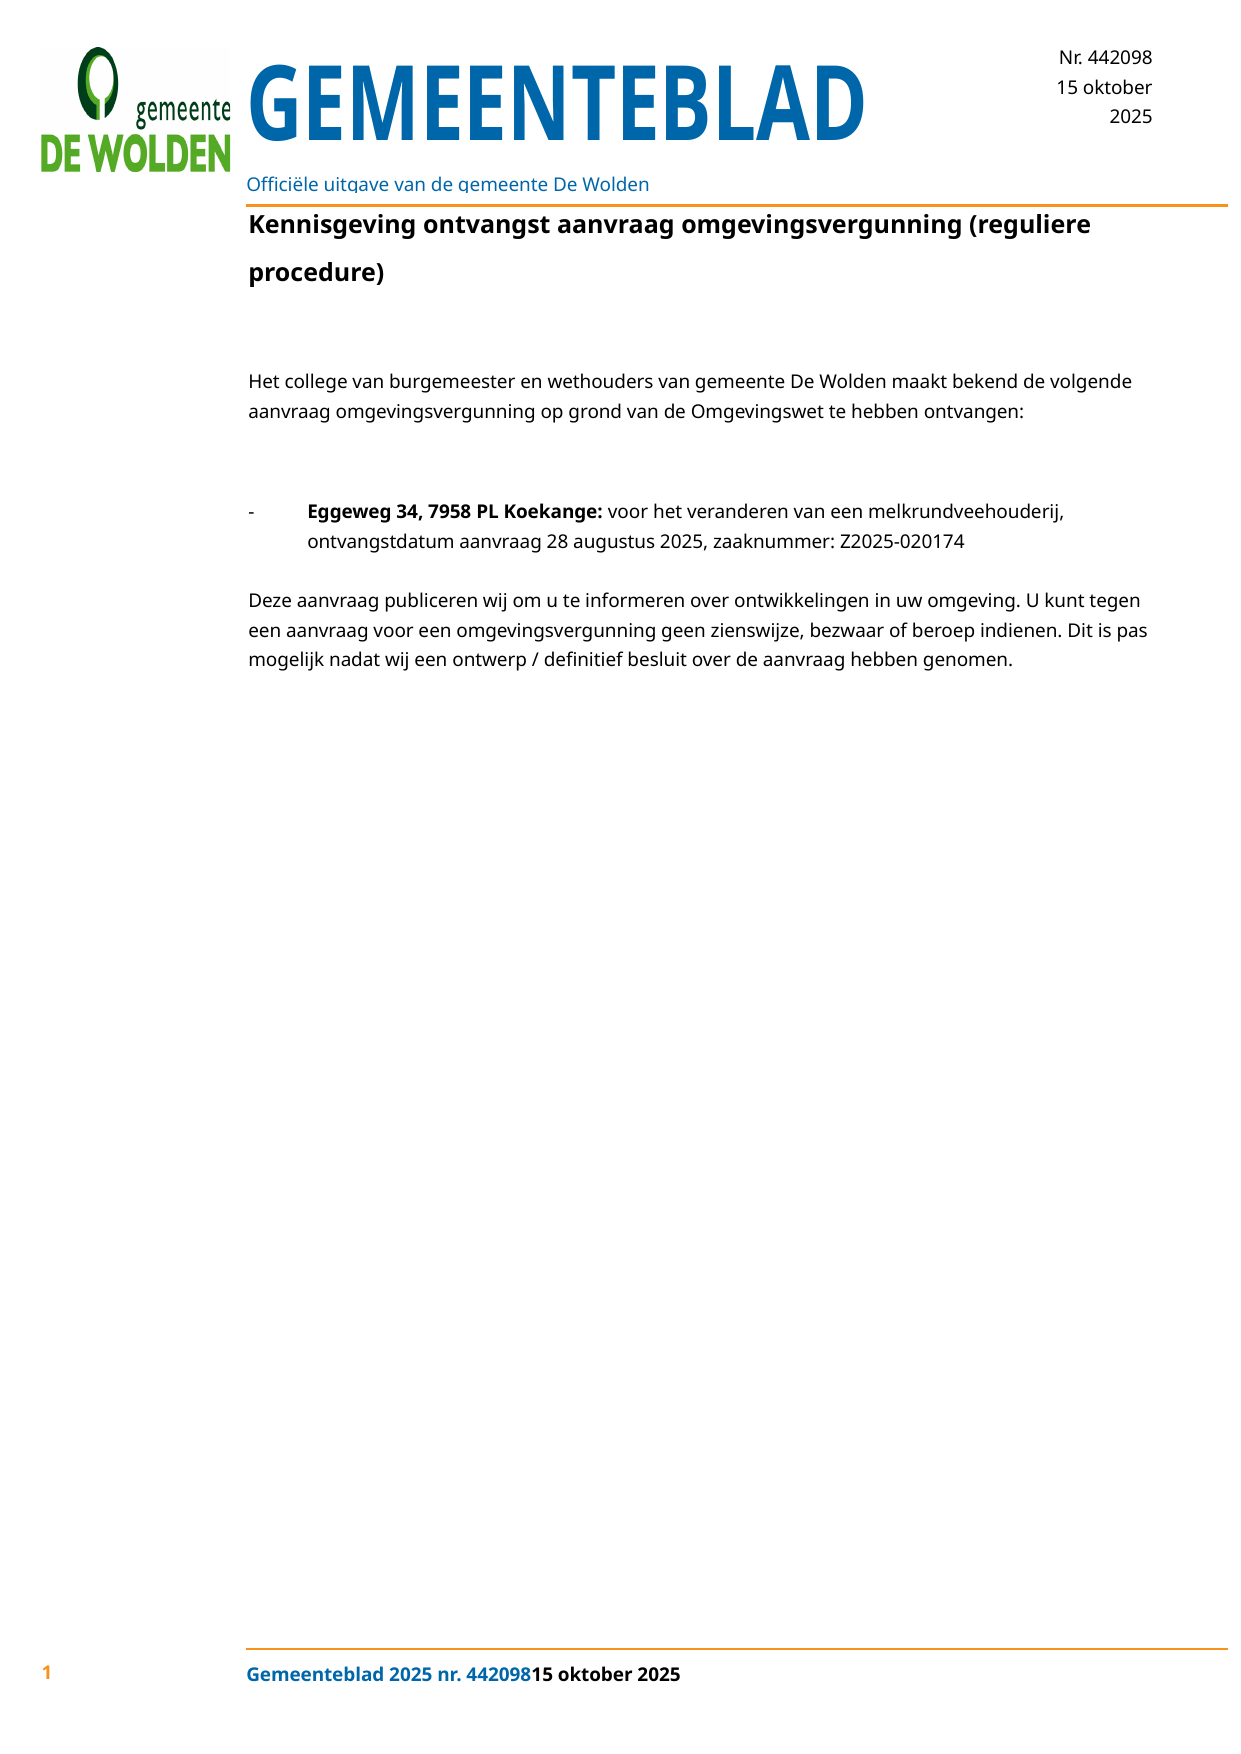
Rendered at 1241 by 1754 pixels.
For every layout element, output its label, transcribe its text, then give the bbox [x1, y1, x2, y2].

text Het college van burgemeester en wethouders van gemeente De Wolden maakt bekend de volgende aanvraag omgevingsvergunning op grond van de Omgevingswet te hebben ontvangen: [248, 368, 1152, 424]
list Eggeweg 34, 7958 PL Koekange: voor het veranderen van een melkrundveehouderij, ontvangstdatum aanvraag 28 augustus 2025, zaaknummer: Z2025-020174 [248, 499, 1152, 554]
text Deze aanvraag publiceren wij om u te informeren over ontwikkelingen in uw omgeving. U kunt tegen een aanvraag voor een omgevingsvergunning geen zienswijze, bezwaar of beroep indienen. Dit is pas mogelijk nadat wij een ontwerp / definitief besluit over de aanvraag hebben genomen. [248, 587, 1152, 672]
text Kennisgeving ontvangst aanvraag omgevingsvergunning (reguliere procedure) [248, 207, 1152, 288]
picture [41, 47, 231, 172]
